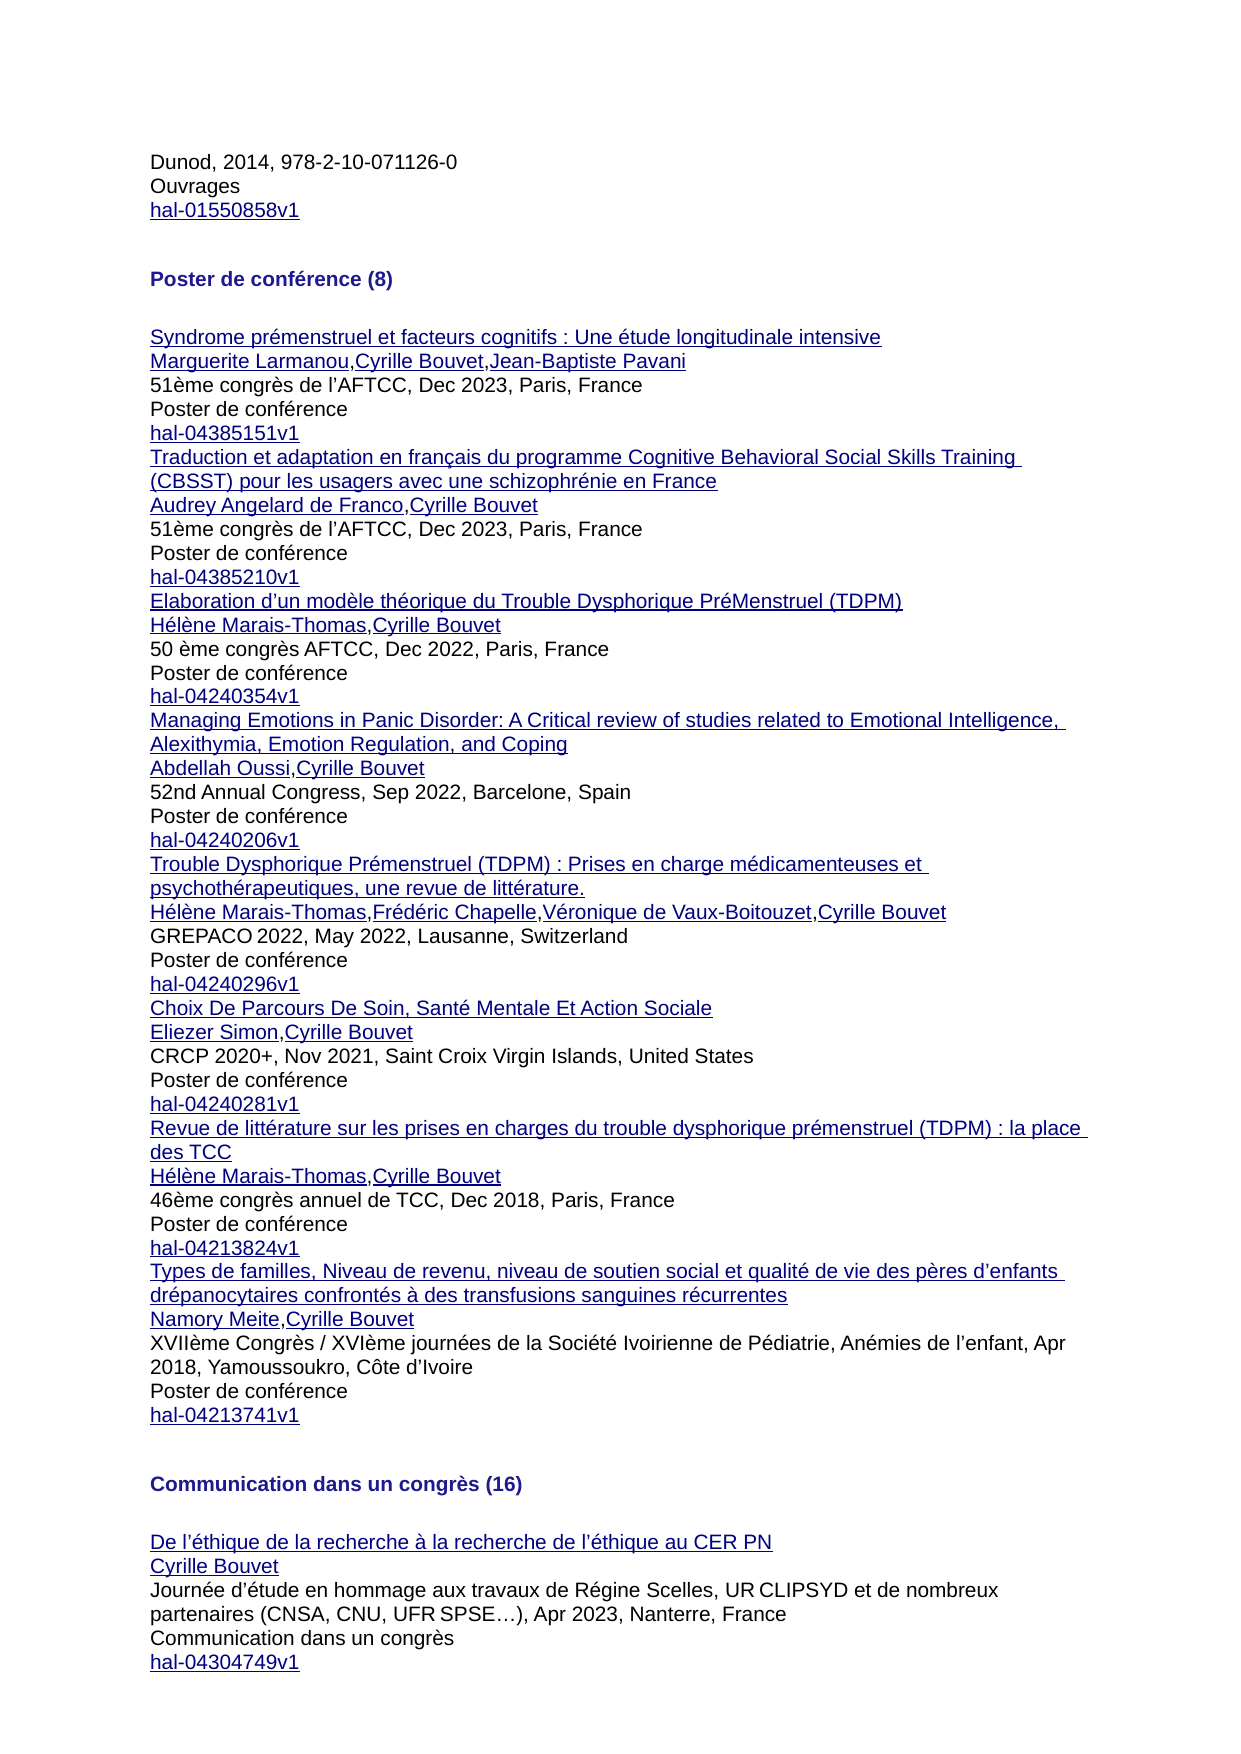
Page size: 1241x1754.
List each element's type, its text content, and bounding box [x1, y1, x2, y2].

table_cell Revue de littérature sur les prises en charges du trouble dysphorique prémenstruel (TDPM) : la place des TCC Hélène Marais-Thomas,Cyrille Bouvet 46ème congrès annuel de TCC, Dec 2018, Paris, France Poster de conférence hal-04213824v1 [150, 1116, 1090, 1259]
table_cell Traduction et adaptation en français du programme Cognitive Behavioral Social Skills Training (CBSST) pour les usagers avec une schizophrénie en France Audrey Angelard de Franco,Cyrille Bouvet 51ème congrès de l’AFTCC, Dec 2023, Paris, France Poster de conférence hal-04385210v1 [150, 445, 1090, 588]
subtitle Communication dans un congrès (16) [150, 1472, 1090, 1496]
table_cell Choix De Parcours De Soin, Santé Mentale Et Action Sociale Eliezer Simon,Cyrille Bouvet CRCP 2020+, Nov 2021, Saint Croix Virgin Islands, United States Poster de conférence hal-04240281v1 [150, 996, 1090, 1116]
table_header Syndrome prémenstruel et facteurs cognitifs : Une étude longitudinale intensive Marguerite Larmanou,Cyrille Bouvet,Jean-Baptiste Pavani 51ème congrès de l’AFTCC, Dec 2023, Paris, France Poster de conférence hal-04385151v1 [150, 325, 1090, 445]
table_cell Dunod, 2014, 978-2-10-071126-0 Ouvrages hal-01550858v1 [150, 150, 1090, 222]
table_header De l’éthique de la recherche à la recherche de l’éthique au CER PN Cyrille Bouvet Journée d’étude en hommage aux travaux de Régine Scelles, UR CLIPSYD et de nombreux partenaires (CNSA, CNU, UFR SPSE…), Apr 2023, Nanterre, France Communication dans un congrès hal-04304749v1 [150, 1530, 1090, 1674]
subtitle Poster de conférence (8) [150, 267, 1090, 291]
table_cell Types de familles, Niveau de revenu, niveau de soutien social et qualité de vie des pères d’enfants drépanocytaires confrontés à des transfusions sanguines récurrentes Namory Meite,Cyrille Bouvet XVIIème Congrès / XVIème journées de la Société Ivoirienne de Pédiatrie, Anémies de l’enfant, Apr 2018, Yamoussoukro, Côte d’Ivoire Poster de conférence hal-04213741v1 [150, 1259, 1090, 1427]
table_cell Elaboration d’un modèle théorique du Trouble Dysphorique PréMenstruel (TDPM) Hélène Marais-Thomas,Cyrille Bouvet 50 ème congrès AFTCC, Dec 2022, Paris, France Poster de conférence hal-04240354v1 [150, 589, 1090, 708]
table_cell Trouble Dysphorique Prémenstruel (TDPM) : Prises en charge médicamenteuses et psychothérapeutiques, une revue de littérature. Hélène Marais-Thomas,Frédéric Chapelle,Véronique de Vaux-Boitouzet,Cyrille Bouvet GREPACO 2022, May 2022, Lausanne, Switzerland Poster de conférence hal-04240296v1 [150, 852, 1090, 996]
table_cell Managing Emotions in Panic Disorder: A Critical review of studies related to Emotional Intelligence, Alexithymia, Emotion Regulation, and Coping Abdellah Oussi,Cyrille Bouvet 52nd Annual Congress, Sep 2022, Barcelone, Spain Poster de conférence hal-04240206v1 [150, 708, 1090, 852]
